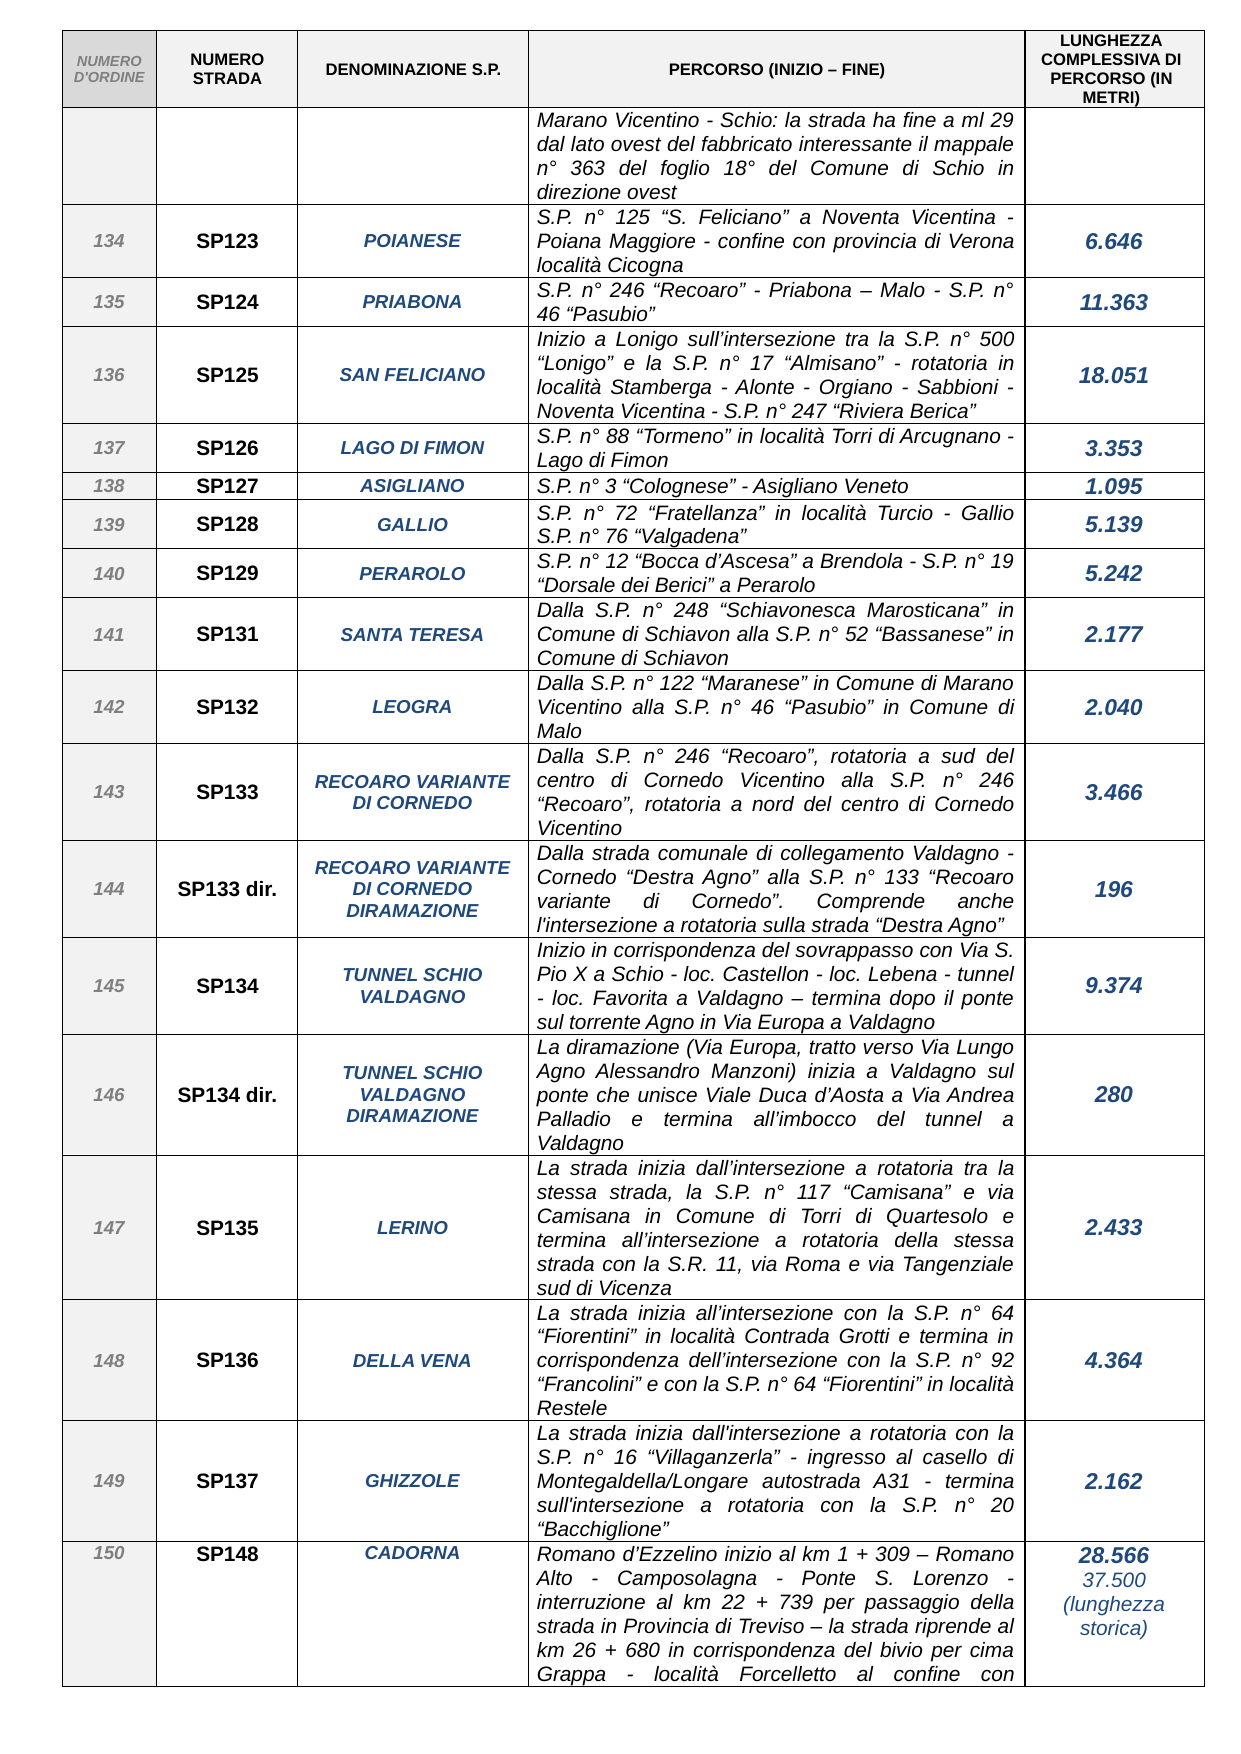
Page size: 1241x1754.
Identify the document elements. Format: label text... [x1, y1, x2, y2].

table_cell La strada inizia all’intersezione con la S.P. n° 64 “Fiorentini” in località Contrada Grotti e termina in corrispondenza dell’intersezione con la S.P. n° 92 “Francolini” e con la S.P. n° 64 “Fiorentini” in località Restele [529, 1300, 1024, 1420]
table_cell CADORNA [298, 1542, 528, 1686]
table_cell 139 [63, 500, 156, 548]
table_cell LAGO DI FIMON [298, 424, 528, 472]
table_cell Romano d’Ezzelino inizio al km 1 + 309 – Romano Alto - Camposolagna - Ponte S. Lorenzo - interruzione al km 22 + 739 per passaggio della strada in Provincia di Treviso – la strada riprende al km 26 + 680 in corrispondenza del bivio per cima Grappa - località Forcelletto al confine con [529, 1542, 1024, 1686]
table_cell SP126 [157, 424, 297, 472]
table_cell SAN FELICIANO [298, 327, 528, 423]
table_cell La diramazione (Via Europa, tratto verso Via Lungo Agno Alessandro Manzoni) inizia a Valdagno sul ponte che unisce Viale Duca d’Aosta a Via Andrea Palladio e termina all’imbocco del tunnel a Valdagno [529, 1035, 1024, 1154]
table_cell 4.364 [1026, 1300, 1204, 1420]
table_cell LERINO [298, 1156, 528, 1299]
table_cell 2.433 [1026, 1156, 1204, 1299]
table_cell 196 [1026, 841, 1204, 937]
table_cell 1.095 [1026, 473, 1204, 499]
table_cell LEOGRA [298, 671, 528, 743]
table_cell 147 [63, 1156, 156, 1299]
table_cell 18.051 [1026, 327, 1204, 423]
table_cell - Marano Vicentino - Schio: la strada ha fine a ml 29 dal lato ovest del fabbricato interessante il mappale n° 363 del foglio 18° del Comune di Schio in direzione ovest [529, 108, 1024, 204]
table_cell RECOARO VARIANTE DI CORNEDO DIRAMAZIONE [298, 841, 528, 937]
table_cell SANTA TERESA [298, 598, 528, 670]
table_cell SP128 [157, 500, 297, 548]
table_cell 148 [63, 1300, 156, 1420]
table_cell [157, 108, 297, 204]
table_cell SP131 [157, 598, 297, 670]
table_cell 146 [63, 1035, 156, 1154]
table_cell Inizio in corrispondenza del sovrappasso con Via S. Pio X a Schio - loc. Castellon - loc. Lebena - tunnel - loc. Favorita a Valdagno – termina dopo il ponte sul torrente Agno in Via Europa a Valdagno [529, 938, 1024, 1034]
table_header DENOMINAZIONE S.P. [298, 31, 528, 107]
table_cell 135 [63, 278, 156, 326]
table_cell GHIZZOLE [298, 1421, 528, 1541]
table_cell S.P. n° 88 “Tormeno” in località Torri di Arcugnano -Lago di Fimon [529, 424, 1024, 472]
table_cell 142 [63, 671, 156, 743]
table_cell TUNNEL SCHIO VALDAGNO [298, 938, 528, 1034]
table_cell SP124 [157, 278, 297, 326]
table_cell 137 [63, 424, 156, 472]
table_cell Dalla S.P. n° 122 “Maranese” in Comune di Marano Vicentino alla S.P. n° 46 “Pasubio” in Comune di Malo [529, 671, 1024, 743]
table_cell SP133 [157, 744, 297, 840]
table_cell S.P. n° 3 “Colognese” - Asigliano Veneto [529, 473, 1024, 499]
table_cell TUNNEL SCHIO VALDAGNO DIRAMAZIONE [298, 1035, 528, 1154]
table_cell 143 [63, 744, 156, 840]
table_cell SP123 [157, 205, 297, 277]
table_cell 144 [63, 841, 156, 937]
table_cell ASIGLIANO [298, 473, 528, 499]
table_cell SP133 dir. [157, 841, 297, 937]
table_cell 3.353 [1026, 424, 1204, 472]
table_cell S.P. n° 125 “S. Feliciano” a Noventa Vicentina - Poiana Maggiore - confine con provincia di Verona località Cicogna [529, 205, 1024, 277]
table_cell 2.177 [1026, 598, 1204, 670]
table_cell Inizio a Lonigo sull’intersezione tra la S.P. n° 500 “Lonigo” e la S.P. n° 17 “Almisano” - rotatoria in località Stamberga - Alonte - Orgiano - Sabbioni - Noventa Vicentina - S.P. n° 247 “Riviera Berica” [529, 327, 1024, 423]
table_cell SP136 [157, 1300, 297, 1420]
table_cell S.P. n° 246 “Recoaro” - Priabona – Malo - S.P. n° 46 “Pasubio” [529, 278, 1024, 326]
table_header NUMERO STRADA [157, 31, 297, 107]
table_cell Dalla S.P. n° 248 “Schiavonesca Marosticana” in Comune di Schiavon alla S.P. n° 52 “Bassanese” in Comune di Schiavon [529, 598, 1024, 670]
table_cell 134 [63, 205, 156, 277]
table_cell SP132 [157, 671, 297, 743]
table_cell 145 [63, 938, 156, 1034]
table_header LunghEZZA COMPLESSIVA DI PERCORSO (IN METRI) [1026, 31, 1204, 107]
table_cell 280 [1026, 1035, 1204, 1154]
table_header PERCORSO (INIZIO – FINE) [529, 31, 1024, 107]
table_cell 2.162 [1026, 1421, 1204, 1541]
table_cell SP127 [157, 473, 297, 499]
table_cell SP148 [157, 1542, 297, 1686]
table_cell POIANESE [298, 205, 528, 277]
table_cell 150 [63, 1542, 156, 1686]
table_cell [1026, 108, 1204, 204]
table_cell PERAROLO [298, 549, 528, 597]
table_cell La strada inizia dall'intersezione a rotatoria con la S.P. n° 16 “Villaganzerla” - ingresso al casello di Montegaldella/Longare autostrada A31 - termina sull'intersezione a rotatoria con la S.P. n° 20 “Bacchiglione” [529, 1421, 1024, 1541]
table_cell 9.374 [1026, 938, 1204, 1034]
table_cell La strada inizia dall’intersezione a rotatoria tra la stessa strada, la S.P. n° 117 “Camisana” e via Camisana in Comune di Torri di Quartesolo e termina all’intersezione a rotatoria della stessa strada con la S.R. 11, via Roma e via Tangenziale sud di Vicenza [529, 1156, 1024, 1299]
table_cell SP137 [157, 1421, 297, 1541]
table_cell 11.363 [1026, 278, 1204, 326]
table_cell SP129 [157, 549, 297, 597]
table_cell 136 [63, 327, 156, 423]
table_cell 5.139 [1026, 500, 1204, 548]
table_cell SP135 [157, 1156, 297, 1299]
table_header NUMERO D'ORDINE [63, 31, 156, 107]
table_cell 3.466 [1026, 744, 1204, 840]
table_cell DELLA VENA [298, 1300, 528, 1420]
table_cell 5.242 [1026, 549, 1204, 597]
table_cell GALLIO [298, 500, 528, 548]
table_cell [298, 108, 528, 204]
table_cell RECOARO VARIANTE DI CORNEDO [298, 744, 528, 840]
table_cell SP134 dir. [157, 1035, 297, 1154]
table_cell 141 [63, 598, 156, 670]
table_cell 28.566 37.500 (lunghezza storica) [1026, 1542, 1204, 1686]
table_cell SP134 [157, 938, 297, 1034]
table_cell Dalla S.P. n° 246 “Recoaro”, rotatoria a sud del centro di Cornedo Vicentino alla S.P. n° 246 “Recoaro”, rotatoria a nord del centro di Cornedo Vicentino [529, 744, 1024, 840]
table_cell [63, 108, 156, 204]
table_cell Dalla strada comunale di collegamento Valdagno - Cornedo “Destra Agno” alla S.P. n° 133 “Recoaro variante di Cornedo”. Comprende anche l'intersezione a rotatoria sulla strada “Destra Agno” [529, 841, 1024, 937]
table_cell SP125 [157, 327, 297, 423]
table_cell 2.040 [1026, 671, 1204, 743]
table_cell S.P. n° 12 “Bocca d’Ascesa” a Brendola - S.P. n° 19 “Dorsale dei Berici” a Perarolo [529, 549, 1024, 597]
table_cell S.P. n° 72 “Fratellanza” in località Turcio - Gallio S.P. n° 76 “Valgadena” [529, 500, 1024, 548]
table_cell 6.646 [1026, 205, 1204, 277]
table_cell 149 [63, 1421, 156, 1541]
table_cell PRIABONA [298, 278, 528, 326]
table_cell 140 [63, 549, 156, 597]
table_cell 138 [63, 473, 156, 499]
